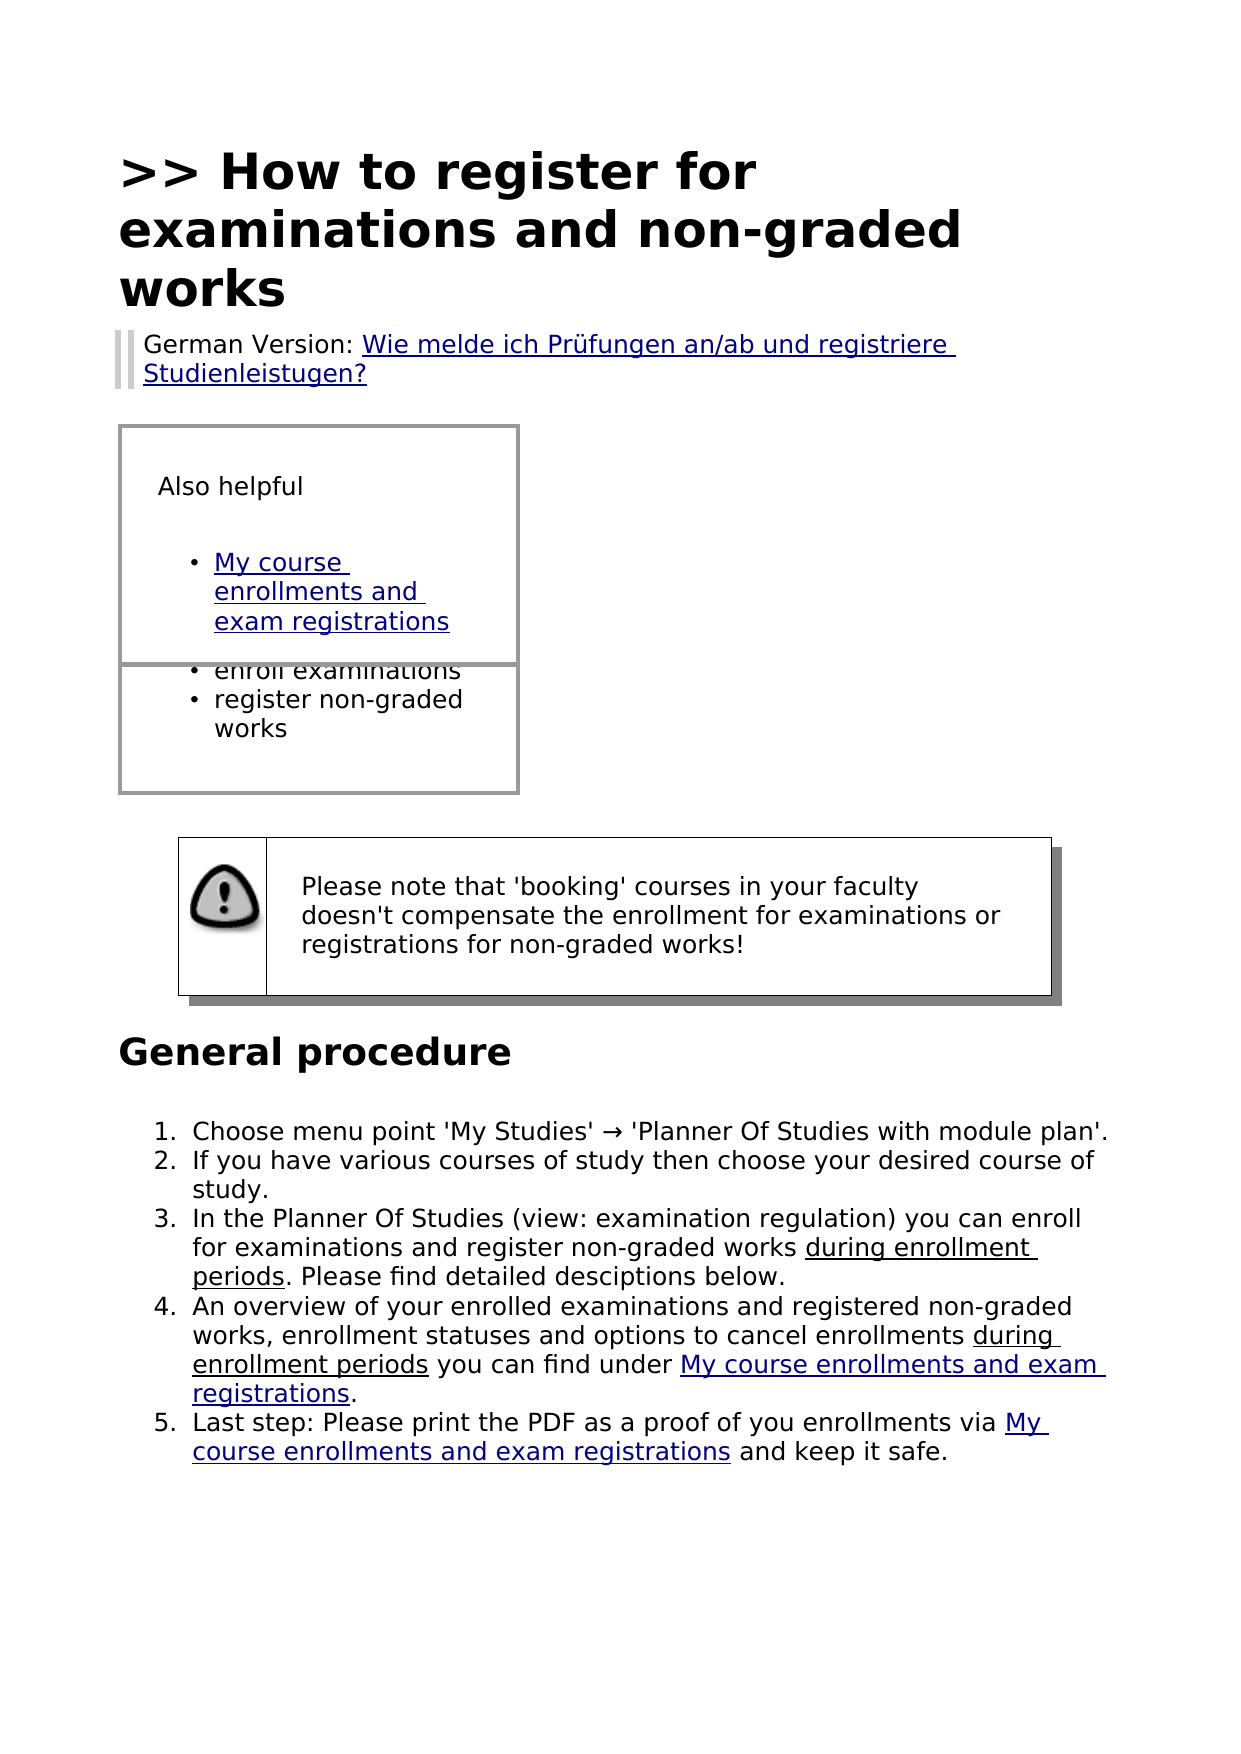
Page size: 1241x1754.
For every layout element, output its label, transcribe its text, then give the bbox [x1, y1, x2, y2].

table_header Also helpful My course enrollments and exam registrations [122, 437, 507, 654]
table_header [1109, 330, 1122, 389]
list In the Planner Of Studies (view: examination regulation) you can enroll for examinations and register non-graded works during enrollment periods. Please find detailed desciptions below. [177, 1204, 1122, 1292]
list Choose menu point 'My Studies' → 'Planner Of Studies with module plan'. [177, 1117, 1122, 1146]
table_header German Version: Wie melde ich Prüfungen an/ab und registriere Studienleistugen? [134, 330, 1109, 389]
table_header Please note that 'booking' courses in your faculty doesn't compensate the enrollment for examinations or registrations for non-graded works! [267, 838, 1051, 995]
subtitle >> How to register for examinations and non-graded works [118, 143, 1122, 318]
table_header [179, 838, 266, 995]
table_header [121, 330, 128, 389]
list If you have various courses of study then choose your desired course of study. [177, 1146, 1122, 1204]
list An overview of your enrolled examinations and registered non-graded works, enrollment statuses and options to cancel enrollments during enrollment periods you can find under My course enrollments and exam registrations. [177, 1292, 1122, 1408]
subtitle General procedure [118, 1031, 1122, 1075]
list Last step: Please print the PDF as a proof of you enrollments via My course enrollments and exam registrations and keep it safe. [177, 1408, 1122, 1467]
table_header In this instruction you will learn how you can use the Planner of Studies to enroll examinations register non-graded works [122, 667, 507, 791]
picture [190, 860, 266, 936]
